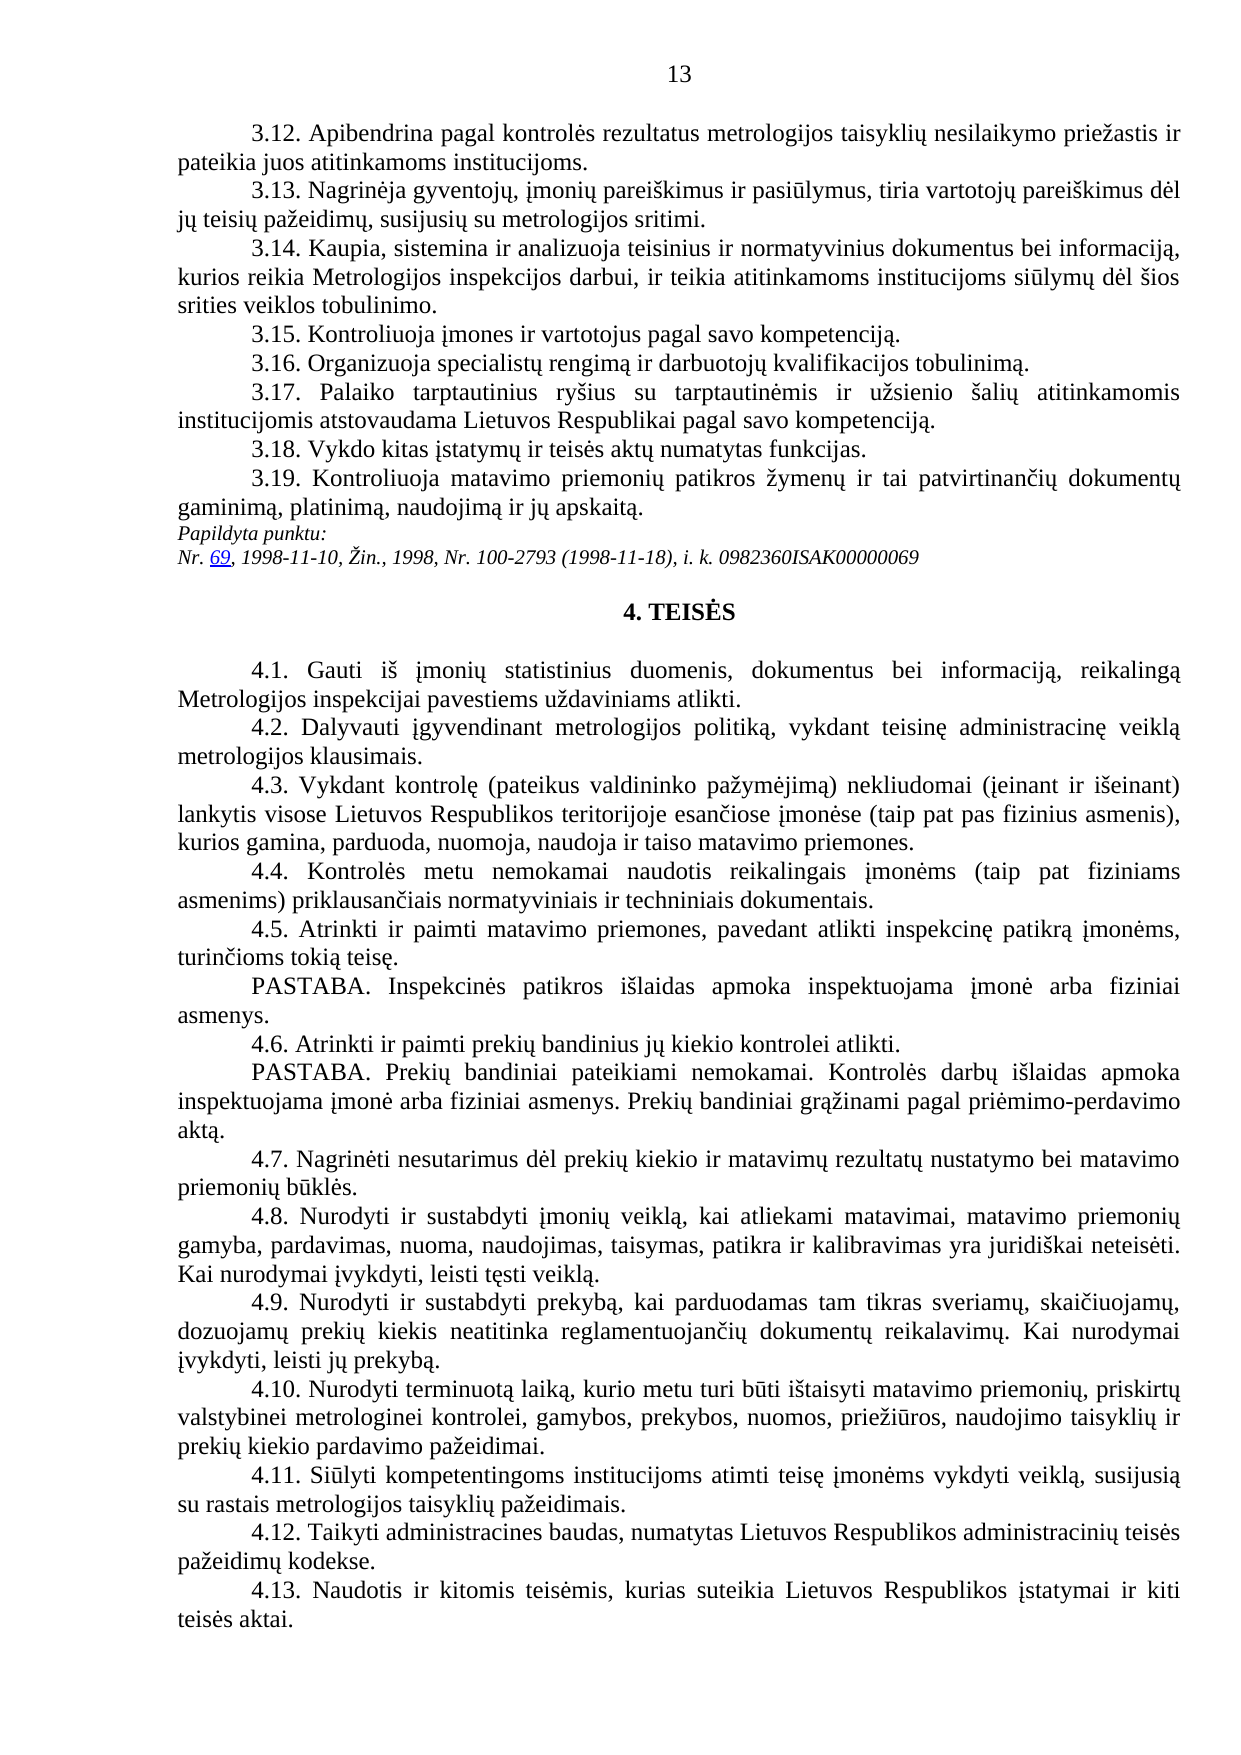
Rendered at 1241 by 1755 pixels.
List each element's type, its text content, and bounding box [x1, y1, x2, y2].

text 3.12. Apibendrina pagal kontrolės rezultatus metrologijos taisyklių nesilaikymo priežastis ir pateikia juos atitinkamoms institucijoms. [177, 118, 1181, 176]
text 3.17. Palaiko tarptautinius ryšius su tarptautinėmis ir užsienio šalių atitinkamomis institucijomis atstovaudama Lietuvos Respublikai pagal savo kompetenciją. [177, 377, 1181, 434]
text 4.7. Nagrinėti nesutarimus dėl prekių kiekio ir matavimų rezultatų nustatymo bei matavimo priemonių būklės. [177, 1144, 1181, 1201]
text 3.19. Kontroliuoja matavimo priemonių patikros žymenų ir tai patvirtinančių dokumentų gaminimą, platinimą, naudojimą ir jų apskaitą. [177, 463, 1181, 521]
text 4.1. Gauti iš įmonių statistinius duomenis, dokumentus bei informaciją, reikalingą Metrologijos inspekcijai pavestiems uždaviniams atlikti. [177, 655, 1181, 712]
text 3.18. Vykdo kitas įstatymų ir teisės aktų numatytas funkcijas. [177, 434, 1181, 463]
text 4.12. Taikyti administracines baudas, numatytas Lietuvos Respublikos administracinių teisės pažeidimų kodekse. [177, 1517, 1181, 1575]
text 4.11. Siūlyti kompetentingoms institucijoms atimti teisę įmonėms vykdyti veiklą, susijusią su rastais metrologijos taisyklių pažeidimais. [177, 1460, 1181, 1517]
text 4.8. Nurodyti ir sustabdyti įmonių veiklą, kai atliekami matavimai, matavimo priemonių gamyba, pardavimas, nuoma, naudojimas, taisymas, patikra ir kalibravimas yra juridiškai neteisėti. Kai nurodymai įvykdyti, leisti tęsti veiklą. [177, 1201, 1181, 1287]
text 4.5. Atrinkti ir paimti matavimo priemones, pavedant atlikti inspekcinę patikrą įmonėms, turinčioms tokią teisę. [177, 914, 1181, 971]
text PASTABA. Inspekcinės patikros išlaidas apmoka inspektuojama įmonė arba fiziniai asmenys. [177, 971, 1181, 1029]
text Papildyta punktu: [177, 521, 1181, 545]
text 4.4. Kontrolės metu nemokamai naudotis reikalingais įmonėms (taip pat fiziniams asmenims) priklausančiais normatyviniais ir techniniais dokumentais. [177, 856, 1181, 914]
text 4.13. Naudotis ir kitomis teisėmis, kurias suteikia Lietuvos Respublikos įstatymai ir kiti teisės aktai. [177, 1575, 1181, 1632]
text 4.10. Nurodyti terminuotą laiką, kurio metu turi būti ištaisyti matavimo priemonių, priskirtų valstybinei metrologinei kontrolei, gamybos, prekybos, nuomos, priežiūros, naudojimo taisyklių ir prekių kiekio pardavimo pažeidimai. [177, 1374, 1181, 1460]
text 3.16. Organizuoja specialistų rengimą ir darbuotojų kvalifikacijos tobulinimą. [177, 348, 1181, 377]
text 4. TEISĖS [177, 597, 1181, 626]
text PASTABA. Prekių bandiniai pateikiami nemokamai. Kontrolės darbų išlaidas apmoka inspektuojama įmonė arba fiziniai asmenys. Prekių bandiniai grąžinami pagal priėmimo-perdavimo aktą. [177, 1057, 1181, 1144]
text 3.14. Kaupia, sistemina ir analizuoja teisinius ir normatyvinius dokumentus bei informaciją, kurios reikia Metrologijos inspekcijos darbui, ir teikia atitinkamoms institucijoms siūlymų dėl šios srities veiklos tobulinimo. [177, 233, 1181, 319]
text 3.13. Nagrinėja gyventojų, įmonių pareiškimus ir pasiūlymus, tiria vartotojų pareiškimus dėl jų teisių pažeidimų, susijusių su metrologijos sritimi. [177, 176, 1181, 233]
text Nr. 69, 1998-11-10, Žin., 1998, Nr. 100-2793 (1998-11-18), i. k. 0982360ISAK00000069 [177, 545, 1181, 569]
text 4.2. Dalyvauti įgyvendinant metrologijos politiką, vykdant teisinę administracinę veiklą metrologijos klausimais. [177, 712, 1181, 770]
text 4.9. Nurodyti ir sustabdyti prekybą, kai parduodamas tam tikras sveriamų, skaičiuojamų, dozuojamų prekių kiekis neatitinka reglamentuojančių dokumentų reikalavimų. Kai nurodymai įvykdyti, leisti jų prekybą. [177, 1287, 1181, 1374]
text 4.3. Vykdant kontrolę (pateikus valdininko pažymėjimą) nekliudomai (įeinant ir išeinant) lankytis visose Lietuvos Respublikos teritorijoje esančiose įmonėse (taip pat pas fizinius asmenis), kurios gamina, parduoda, nuomoja, naudoja ir taiso matavimo priemones. [177, 770, 1181, 856]
text 3.15. Kontroliuoja įmones ir vartotojus pagal savo kompetenciją. [177, 319, 1181, 348]
text 4.6. Atrinkti ir paimti prekių bandinius jų kiekio kontrolei atlikti. [177, 1029, 1181, 1057]
